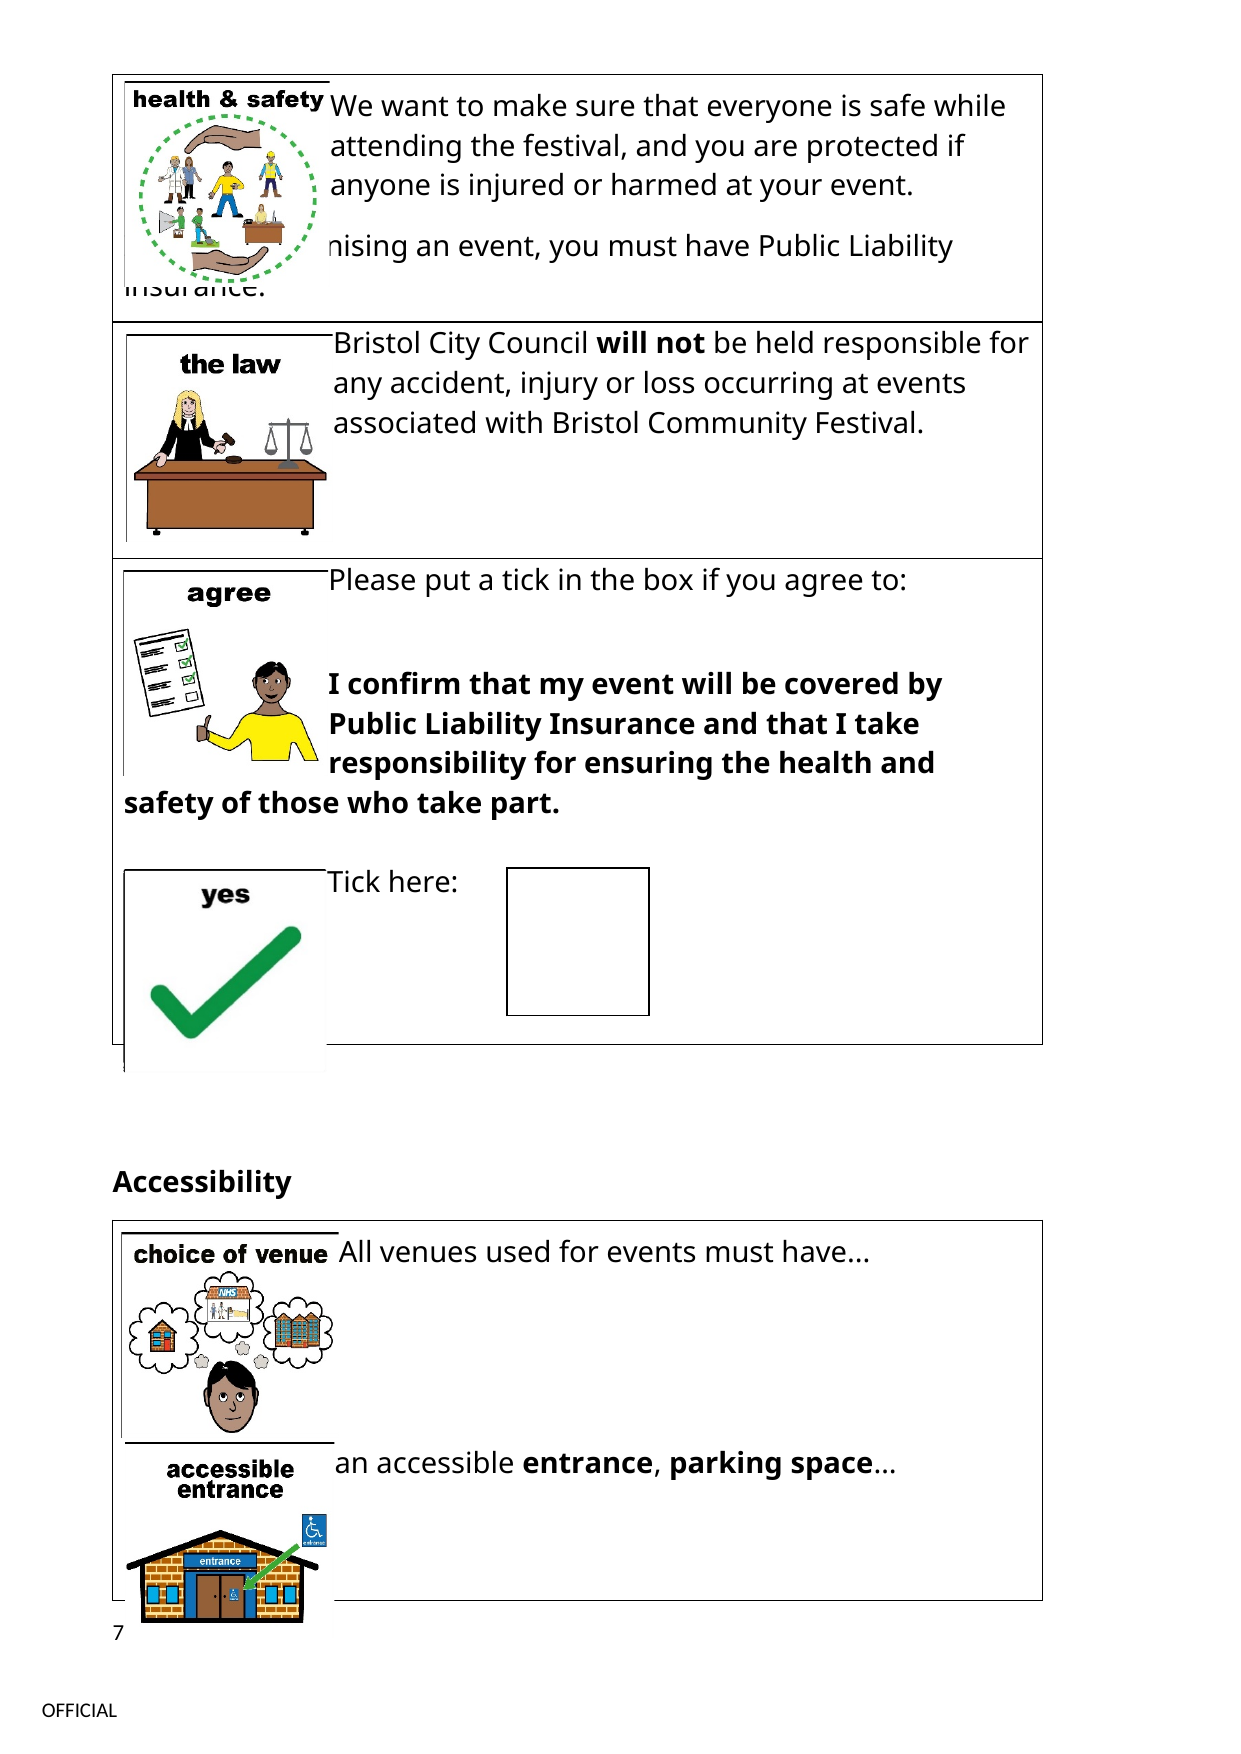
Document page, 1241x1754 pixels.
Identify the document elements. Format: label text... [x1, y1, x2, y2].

table_header We want to make sure that everyone is safe while attending the festival, and you are protected if anyone is injured or harmed at your event. If you are organising an event, you must have Public Liability insurance. [113, 75, 1042, 321]
text Accessibility [112, 1161, 1128, 1201]
table_cell Bristol City Council will not be held responsible for any accident, injury or loss occurring at events associated with Bristol Community Festival. [113, 323, 1042, 558]
table_header All venues used for events must have... an accessible entrance, parking space… [113, 1221, 1042, 1600]
table_cell Please put a tick in the box if you agree to: I confirm that my event will be covered by Public Liability Insurance and that I take responsibility for ensuring the health and safety of those who take part. Tick here: [113, 559, 1042, 1044]
